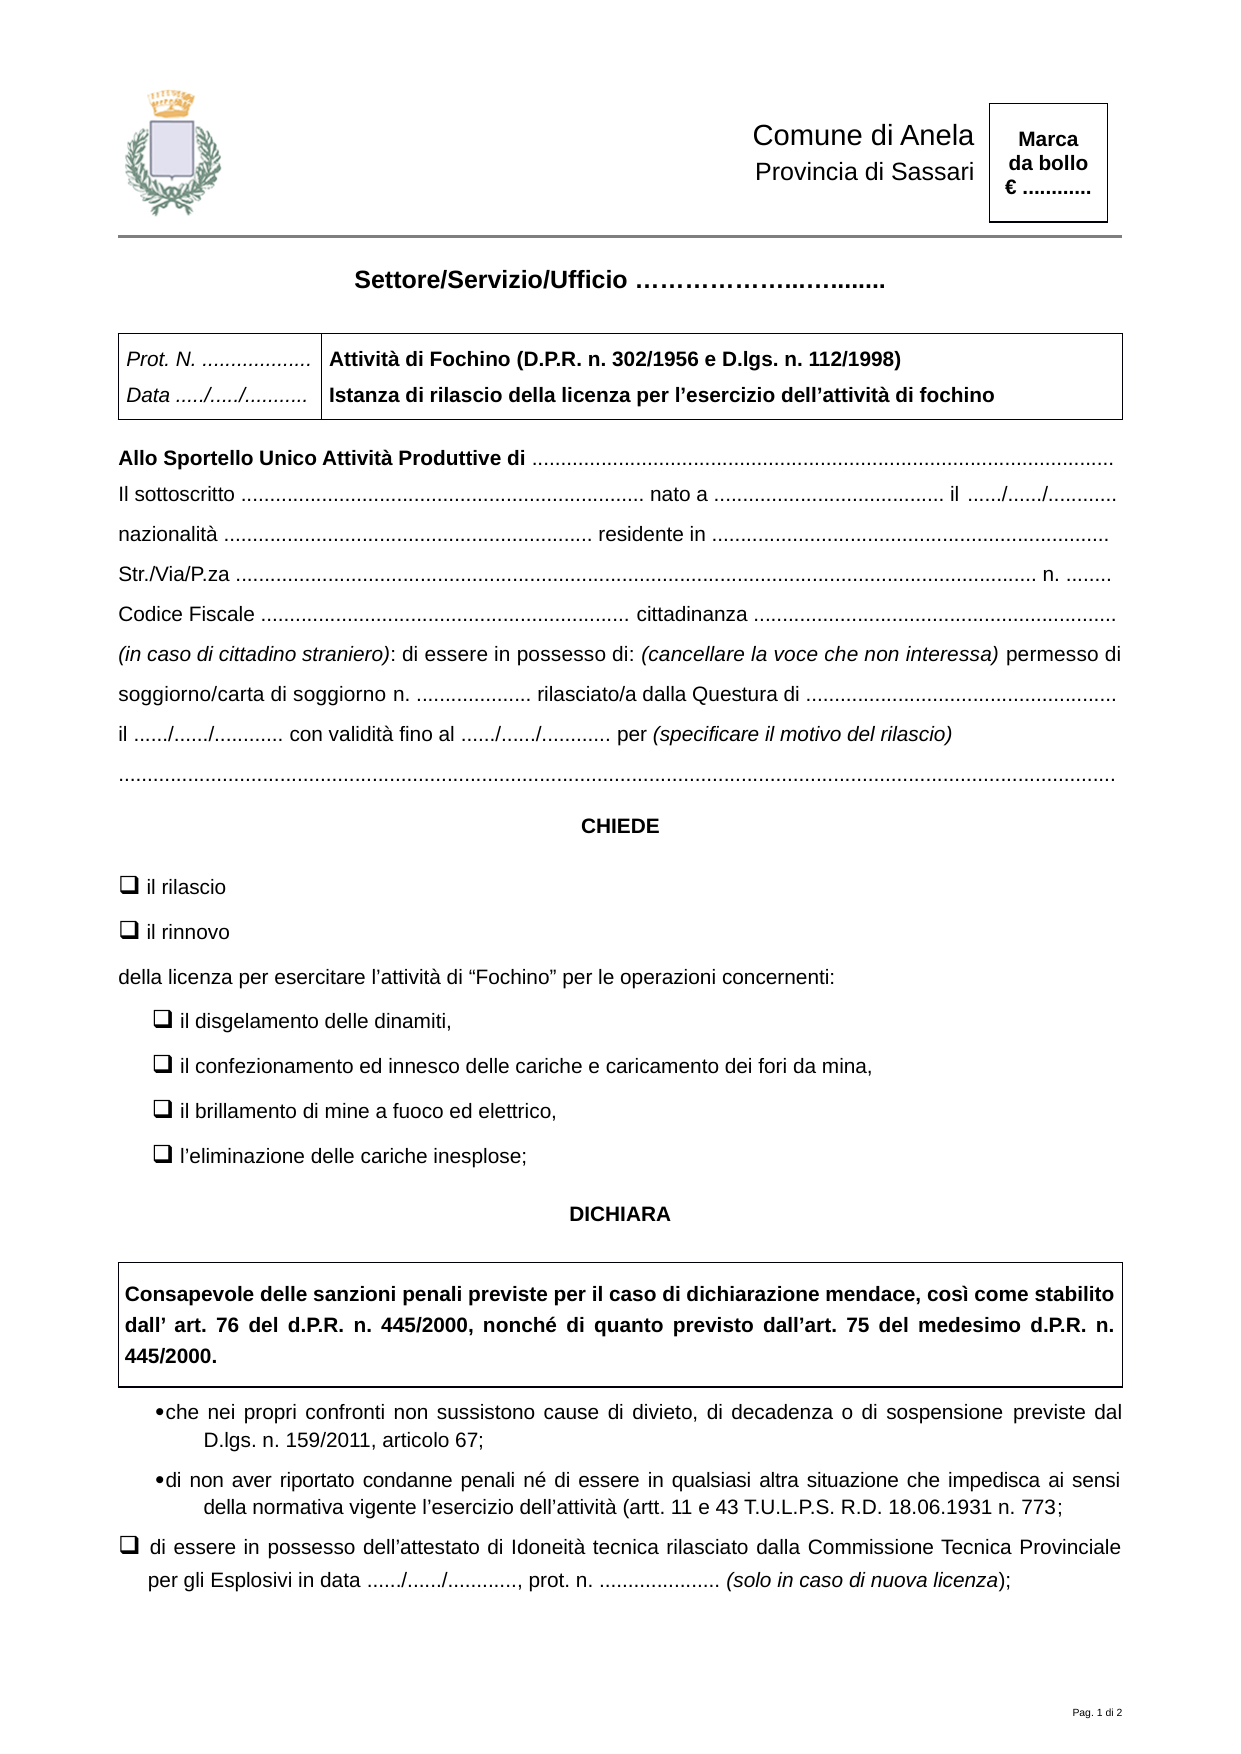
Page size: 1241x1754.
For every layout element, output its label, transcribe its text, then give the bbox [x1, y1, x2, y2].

picture [122, 87, 224, 118]
text Provincia di Sassari [118, 157, 989, 185]
text [1108, 118, 1122, 152]
text  di essere in possesso dell’attestato di Idoneità tecnica rilasciato dalla Commissione Tecnica Provinciale per gli Esplosivi in data ....../....../............, prot. n. ..................... (solo in caso di nuova licenza); [118, 1535, 1122, 1591]
text Allo Sportello Unico Attività Produttive di ..................................................................................................... [118, 445, 1122, 469]
table_header Consapevole delle sanzioni penali previste per il caso di dichiarazione mendace, così come stabilito dall’ art. 76 del d.P.R. n. 445/2000, nonché di quanto previsto dall’art. 75 del medesimo d.P.R. n. 445/2000. [119, 1263, 1122, 1386]
picture [122, 152, 224, 157]
text ............................................................................................................................................................................. [118, 762, 1122, 786]
text il ....../....../............ con validità fino al ....../....../............ per (specificare il motivo del rilascio) [118, 722, 1122, 746]
text della licenza per esercitare l’attività di “Fochino” per le operazioni concernenti: [118, 965, 1122, 989]
text Settore/Servizio/Ufficio ………………...…........ [118, 265, 1122, 293]
table_header Attività di Fochino (D.P.R. n. 302/1956 e D.lgs. n. 112/1998) Istanza di rilascio della licenza per l’esercizio dell’attività di fochino [322, 334, 1122, 419]
picture [122, 185, 224, 219]
text nazionalità ................................................................ residente in ..................................................................... [118, 522, 1122, 546]
text  il brillamento di mine a fuoco ed elettrico, [152, 1099, 1122, 1124]
text Comune di Anela [118, 118, 989, 152]
list di non aver riportato condanne penali né di essere in qualsiasi altra situazione che impedisca ai sensi della normativa vigente l’esercizio dell’attività (artt. 11 e 43 T.U.L.P.S. R.D. 18.06.1931 n. 773; [156, 1468, 1122, 1519]
text Str./Via/P.za ........................................................................................................................................... n. ........ [118, 562, 1122, 586]
text  il confezionamento ed innesco delle cariche e caricamento dei fori da mina, [152, 1054, 1122, 1079]
table_header Prot. N. ................... Data ...../...../........... [119, 334, 321, 419]
text DICHIARA [118, 1201, 1122, 1225]
text (in caso di cittadino straniero): di essere in possesso di: (cancellare la voce che non interessa) permesso di [118, 642, 1122, 666]
text Il sottoscritto ...................................................................... nato a ........................................ il ....../....../............ [118, 482, 1122, 506]
list che nei propri confronti non sussistono cause di divieto, di decadenza o di sospensione previste dal D.lgs. n. 159/2011, articolo 67; [156, 1400, 1122, 1452]
table_header Marca da bollo € ............ [990, 104, 1107, 221]
text soggiorno/carta di soggiorno n. .................... rilasciato/a dalla Questura di ...................................................... [118, 682, 1122, 706]
text  l’eliminazione delle cariche inesplose; [152, 1144, 1122, 1169]
text  il rinnovo [118, 920, 1122, 945]
text Codice Fiscale ................................................................ cittadinanza ............................................................... [118, 602, 1122, 626]
text  il rilascio [118, 875, 1122, 900]
text  il disgelamento delle dinamiti, [152, 1009, 1122, 1034]
text CHIEDE [118, 814, 1122, 838]
